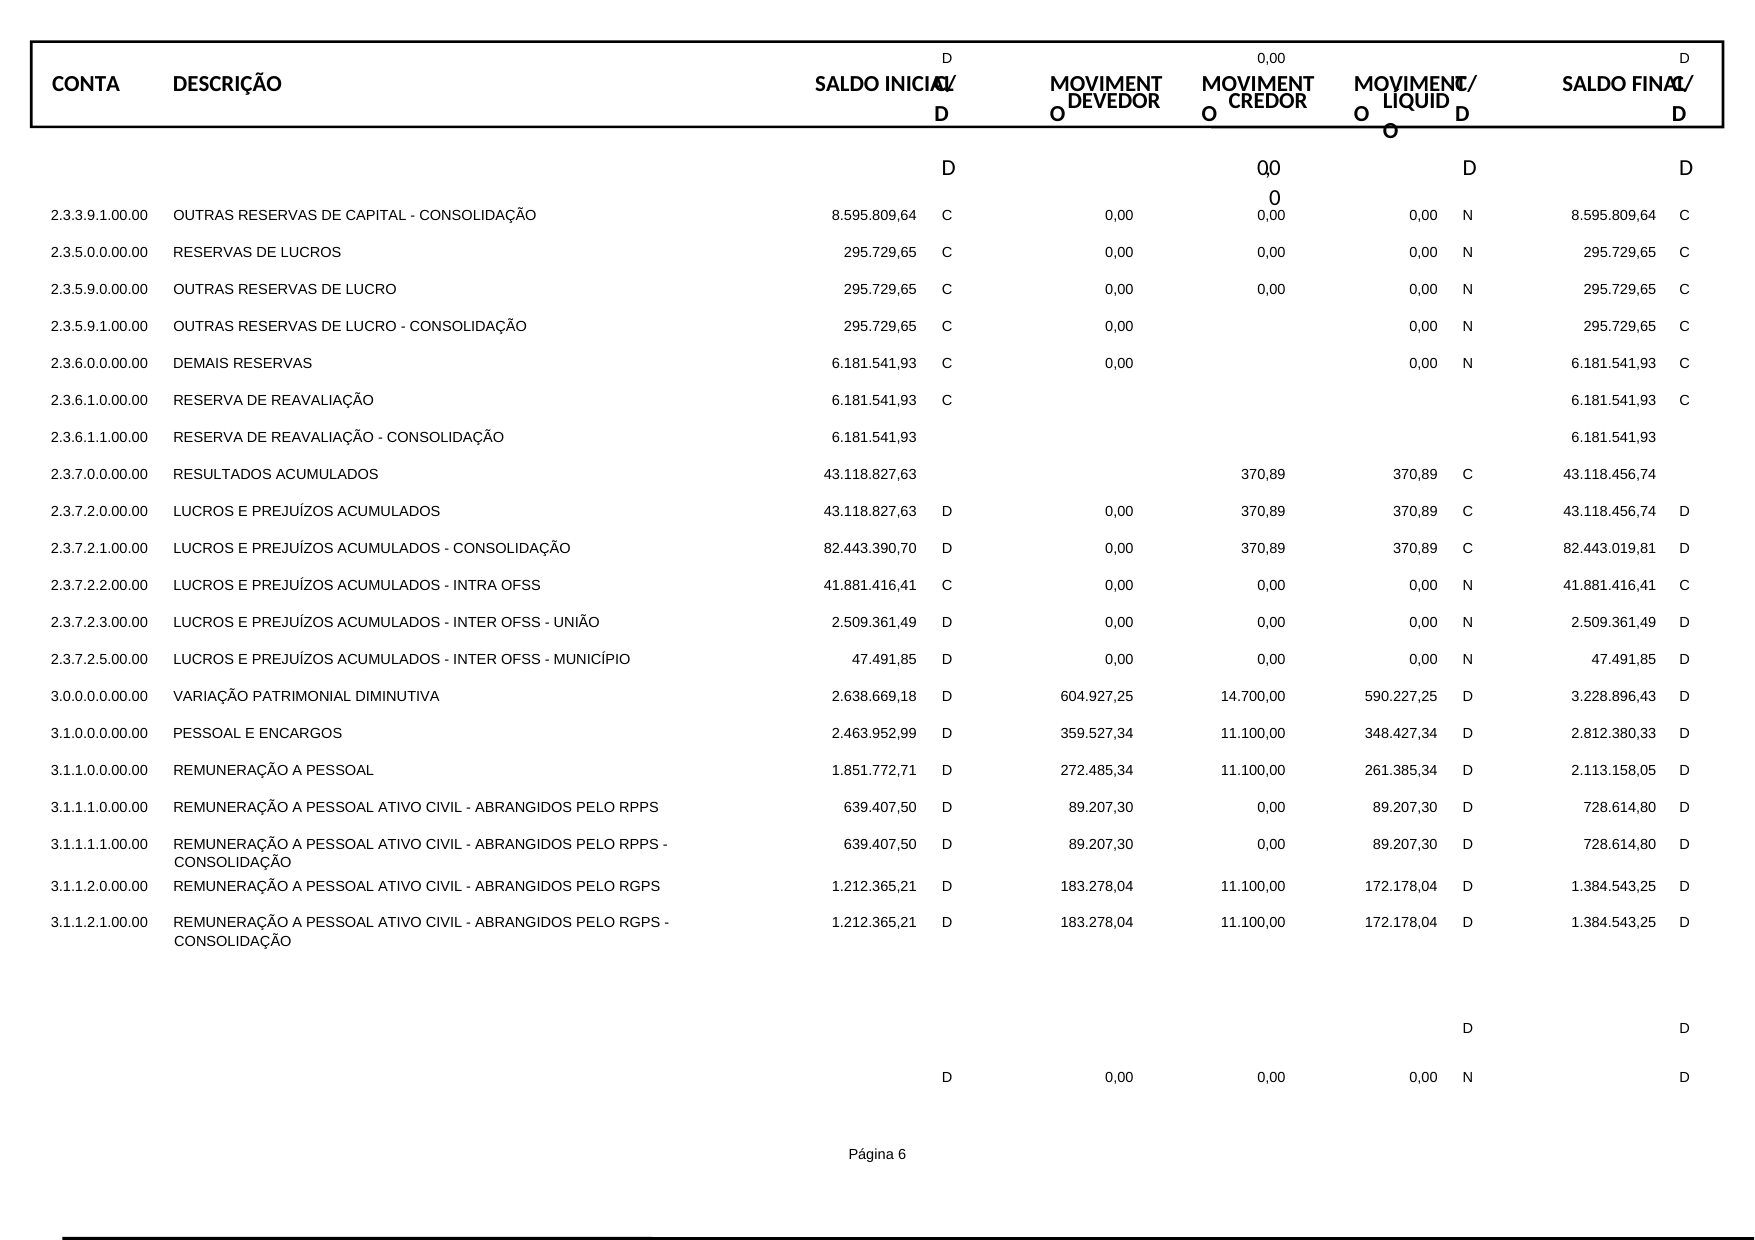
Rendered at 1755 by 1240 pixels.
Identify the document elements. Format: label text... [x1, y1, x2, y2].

text 2.3.5.9.0.00.00 OUTRAS RESERVAS DE LUCRO 295.729,65 C 0,00 0,00 0,00 N 295.729,65 C [51, 281, 1689, 297]
text 3.1.1.1.0.00.00 REMUNERAÇÃO A PESSOAL ATIVO CIVIL - ABRANGIDOS PELO RPPS 639.407,50 D 89.207,30 0,00 89.207,30 D 728.614,80 D [51, 798, 1689, 815]
text 2.3.3.9.1.00.00 OUTRAS RESERVAS DE CAPITAL - CONSOLIDAÇÃO 8.595.809,64 C 0,00 0,00 0,00 N 8.595.809,64 C [51, 151, 1689, 223]
text 3.1.0.0.0.00.00 PESSOAL E ENCARGOS 2.463.952,99 D 359.527,34 11.100,00 348.427,34 D 2.812.380,33 D [51, 724, 1689, 741]
text 2.3.7.2.0.00.00 LUCROS E PREJUÍZOS ACUMULADOS 43.118.827,63 D 0,00 370,89 370,89 C 43.118.456,74 D [51, 502, 1689, 519]
text 2.3.5.0.0.00.00 RESERVAS DE LUCROS 295.729,65 C 0,00 0,00 0,00 N 295.729,65 C [51, 244, 1689, 260]
text 2.3.7.2.3.00.00 LUCROS E PREJUÍZOS ACUMULADOS - INTER OFSS - UNIÃO 2.509.361,49 D 0,00 0,00 0,00 N 2.509.361,49 D [51, 613, 1689, 630]
text 3.1.1.2.0.00.00 REMUNERAÇÃO A PESSOAL ATIVO CIVIL - ABRANGIDOS PELO RGPS 1.212.365,21 D 183.278,04 11.100,00 172.178,04 D 1.384.543,25 D [51, 877, 1689, 894]
text 3.1.1.2.1.00.00 REMUNERAÇÃO A PESSOAL ATIVO CIVIL - ABRANGIDOS PELO RGPS - 1.212.365,21 D 183.278,04 11.100,00 172.178,04 D 1.384.543,25 D [51, 914, 1689, 931]
text 2.3.7.2.5.00.00 LUCROS E PREJUÍZOS ACUMULADOS - INTER OFSS - MUNICÍPIO 47.491,85 D 0,00 0,00 0,00 N 47.491,85 D [51, 650, 1689, 667]
text 2.3.6.0.0.00.00 DEMAIS RESERVAS 6.181.541,93 C 0,00 0,00 N 6.181.541,93 C [51, 354, 1689, 371]
text CONSOLIDAÇÃO [174, 853, 1689, 870]
text 2.3.7.2.2.00.00 LUCROS E PREJUÍZOS ACUMULADOS - INTRA OFSS 41.881.416,41 C 0,00 0,00 0,00 N 41.881.416,41 C [51, 576, 1689, 593]
text 2.3.6.1.0.00.00 RESERVA DE REAVALIAÇÃO 6.181.541,93 C 6.181.541,93 C [51, 392, 1689, 408]
text 3.0.0.0.0.00.00 VARIAÇÃO PATRIMONIAL DIMINUTIVA 2.638.669,18 D 604.927,25 14.700,00 590.227,25 D 3.228.896,43 D [51, 687, 1689, 704]
text 3.1.1.0.0.00.00 REMUNERAÇÃO A PESSOAL 1.851.772,71 D 272.485,34 11.100,00 261.385,34 D 2.113.158,05 D [51, 761, 1689, 778]
text 2.3.7.2.1.00.00 LUCROS E PREJUÍZOS ACUMULADOS - CONSOLIDAÇÃO 82.443.390,70 D 0,00 370,89 370,89 C 82.443.019,81 D [51, 539, 1689, 556]
text 2.3.6.1.1.00.00 RESERVA DE REAVALIAÇÃO - CONSOLIDAÇÃO 6.181.541,93 6.181.541,93 [51, 428, 1689, 445]
text 2.3.5.9.1.00.00 OUTRAS RESERVAS DE LUCRO - CONSOLIDAÇÃO 295.729,65 C 0,00 0,00 N 295.729,65 C [51, 318, 1689, 334]
text 3.1.1.1.1.00.00 REMUNERAÇÃO A PESSOAL ATIVO CIVIL - ABRANGIDOS PELO RPPS - 639.407,50 D 89.207,30 0,00 89.207,30 D 728.614,80 D [51, 835, 1689, 852]
text CONSOLIDAÇÃO [174, 932, 1689, 949]
text 2.3.7.0.0.00.00 RESULTADOS ACUMULADOS 43.118.827,63 370,89 370,89 C 43.118.456,74 [51, 466, 1689, 482]
